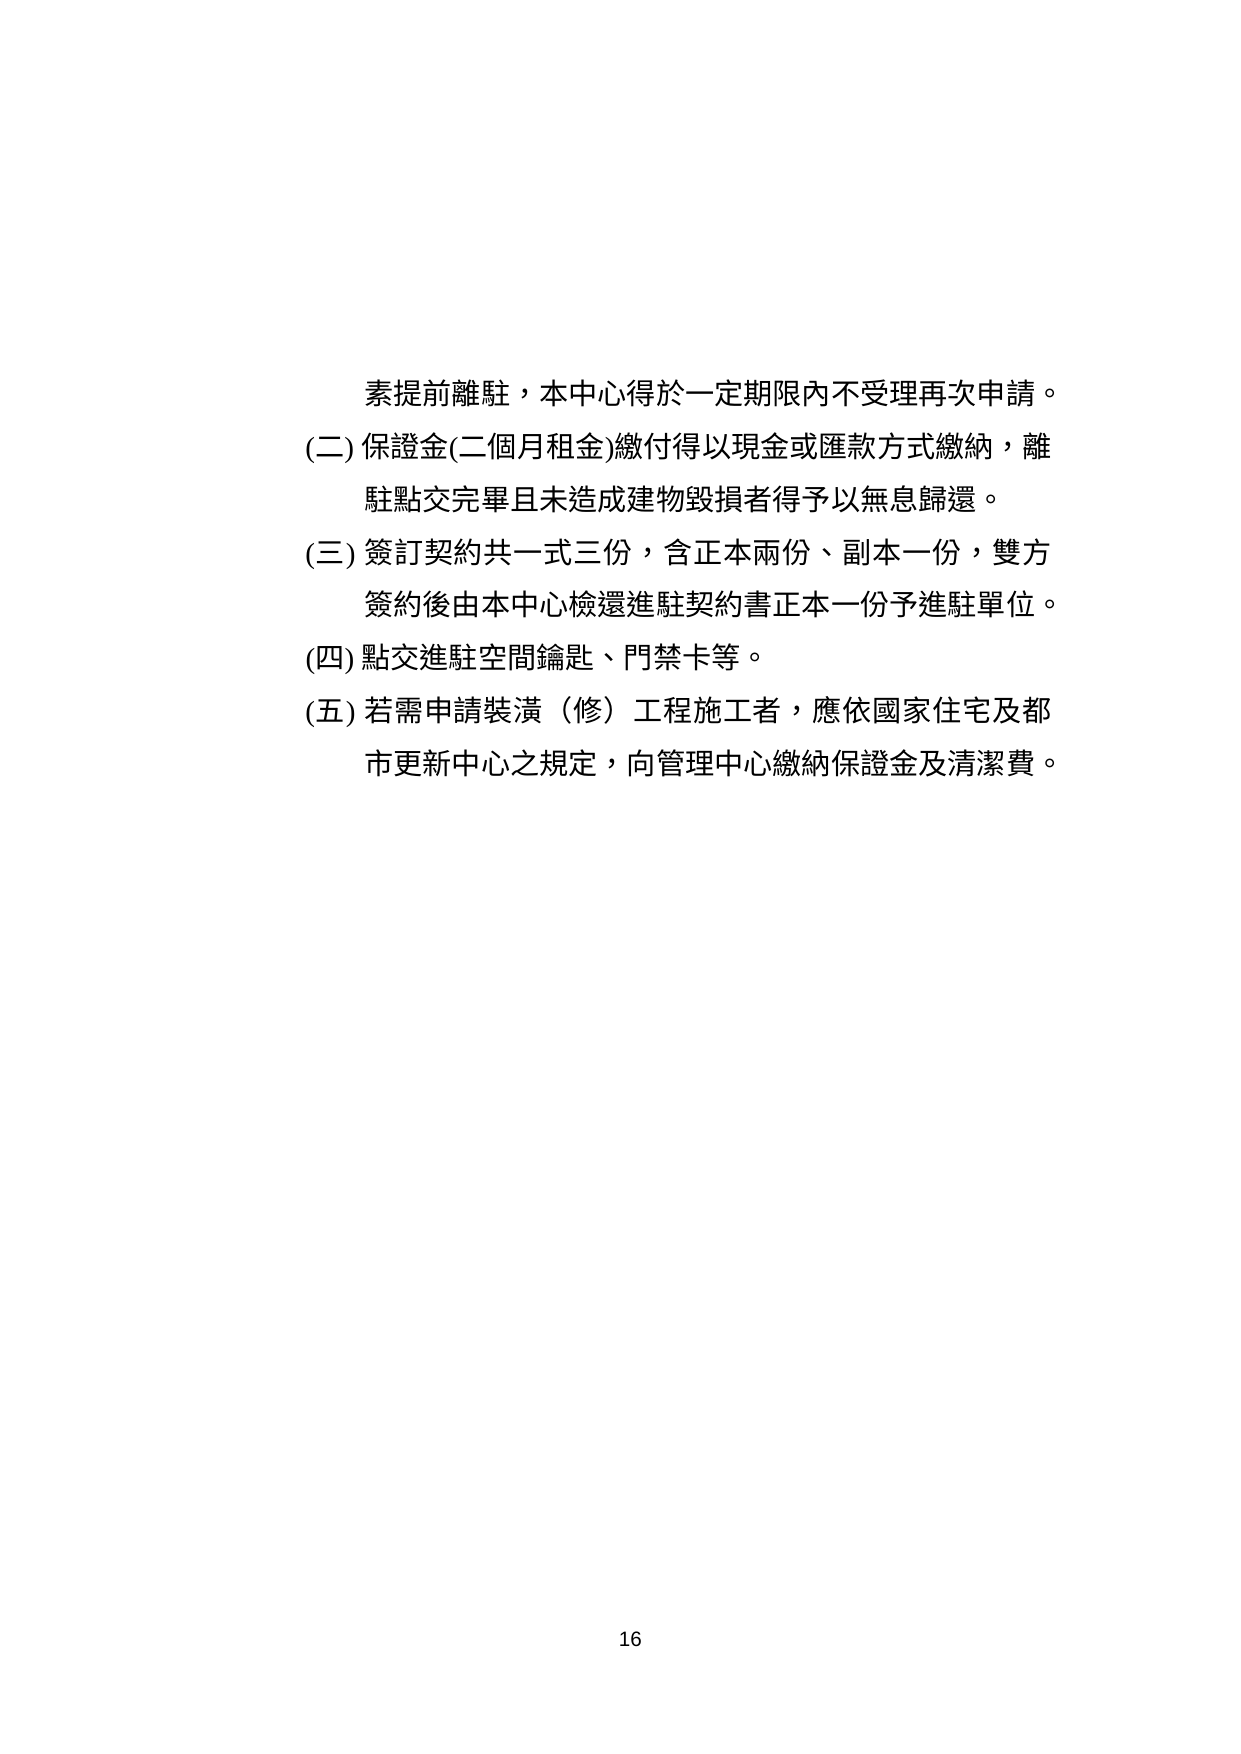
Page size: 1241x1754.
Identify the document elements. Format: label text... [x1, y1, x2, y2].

text (四) 點交進駐空間鑰匙、門禁卡等。 [305, 635, 1053, 677]
text (一) 審查通過之進駐單位，經本中心通知後，應於三十日內簽訂「林口新創園-亞馬遜AWS聯合創新中心進駐合約」，並應於合約簽訂時辦理繳付保證金(二個月租金)，作為履行各項約定之擔保，逾期視同放棄進駐權利，由候補廠商依時間序遞補之。若未能繳付，應敘明事由申請展延並經本中心同意，展延以一次為限，延展期限最長以三十日為限；逾期仍未繳付保證金者，喪失其進駐資格。若進駐後期限未滿而無不可抗力因素提前離駐，本中心得於一定期限內不受理再次申請。 [305, 371, 1053, 413]
text (五) 若需申請裝潢（修）工程施工者，應依國家住宅及都市更新中心之規定，向管理中心繳納保證金及清潔費。 [305, 688, 1053, 783]
text (三) 簽訂契約共一式三份，含正本兩份、副本一份，雙方簽約後由本中心檢還進駐契約書正本一份予進駐單位。 [305, 529, 1053, 624]
text (二) 保證金(二個月租金)繳付得以現金或匯款方式繳納，離駐點交完畢且未造成建物毀損者得予以無息歸還。 [305, 423, 1053, 519]
